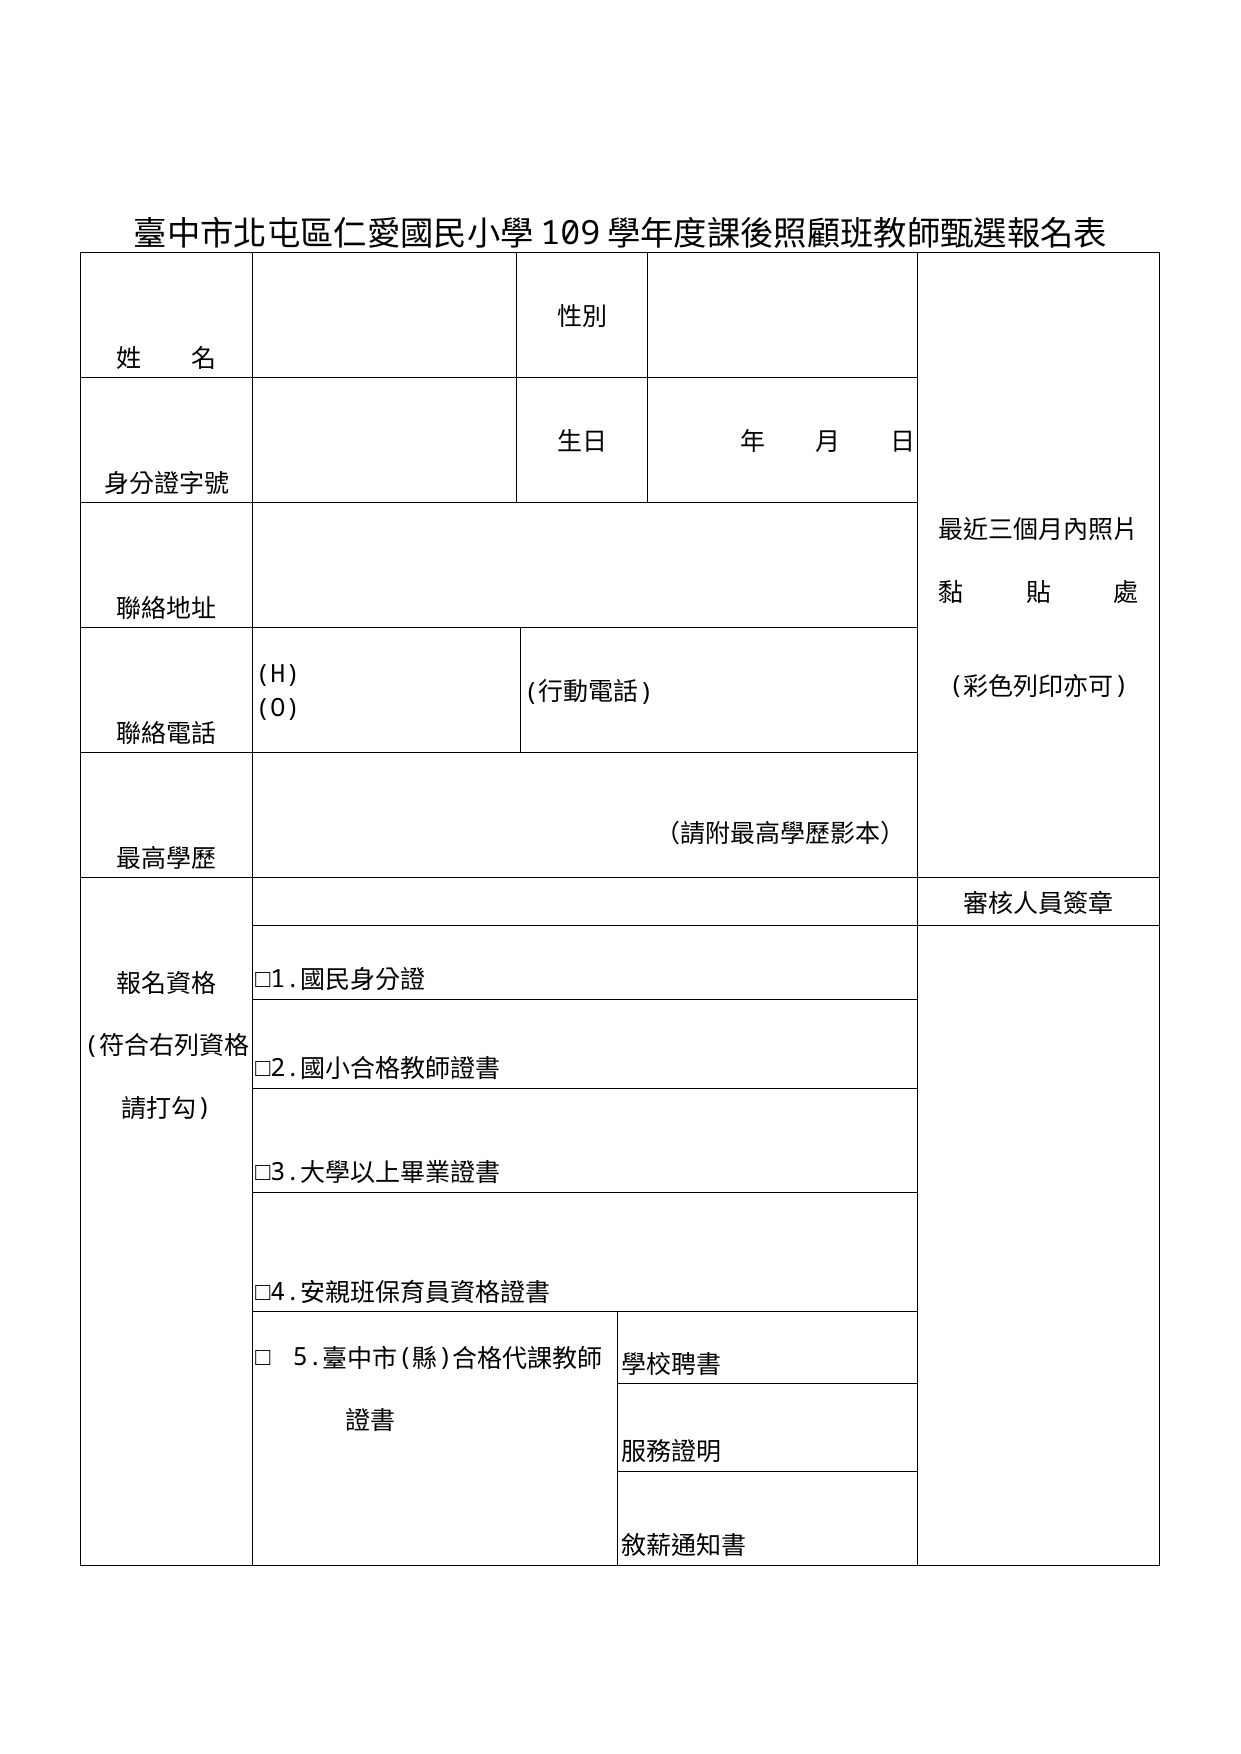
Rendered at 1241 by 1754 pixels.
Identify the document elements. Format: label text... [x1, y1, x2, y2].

table_cell 敘薪通知書 [618, 1472, 917, 1564]
table_cell [253, 503, 917, 627]
table_cell (行動電話) [521, 628, 917, 752]
table_cell [253, 378, 516, 502]
table_cell 學校聘書 [618, 1312, 917, 1383]
table_cell 聯絡地址 [81, 503, 252, 627]
table_cell □1.國民身分證 [253, 926, 917, 999]
table_cell 服務證明 [618, 1384, 917, 1471]
table_cell 最高學歷 [81, 753, 252, 877]
table_cell 審核人員簽章 [918, 878, 1159, 925]
table_cell （請附最高學歷影本） [253, 753, 917, 877]
text 臺中市北屯區仁愛國民小學109學年度課後照顧班教師甄選報名表 [89, 189, 1152, 252]
table_cell 年 月 日 [648, 378, 917, 502]
table_header [253, 253, 516, 377]
table_cell (H) (O) [253, 628, 520, 752]
table_cell □2.國小合格教師證書 [253, 1000, 917, 1088]
table_header 性別 [517, 253, 647, 377]
table_cell 報名資格 (符合右列資格請打勾) [81, 878, 252, 1564]
table_header 最近三個月內照片 黏 貼 處 (彩色列印亦可) [918, 253, 1159, 877]
table_cell □4.安親班保育員資格證書 [253, 1193, 917, 1311]
table_cell 5.臺中市(縣)合格代課教師 證書 [253, 1312, 617, 1564]
table_cell 身分證字號 [81, 378, 252, 502]
table_cell 生日 [517, 378, 647, 502]
table_cell [918, 926, 1159, 1564]
table_header [648, 253, 917, 377]
table_cell 聯絡電話 [81, 628, 252, 752]
table_cell □3.大學以上畢業證書 [253, 1089, 917, 1192]
table_header 姓 名 [81, 253, 252, 377]
table_cell 證 件 名 稱 [253, 878, 917, 925]
